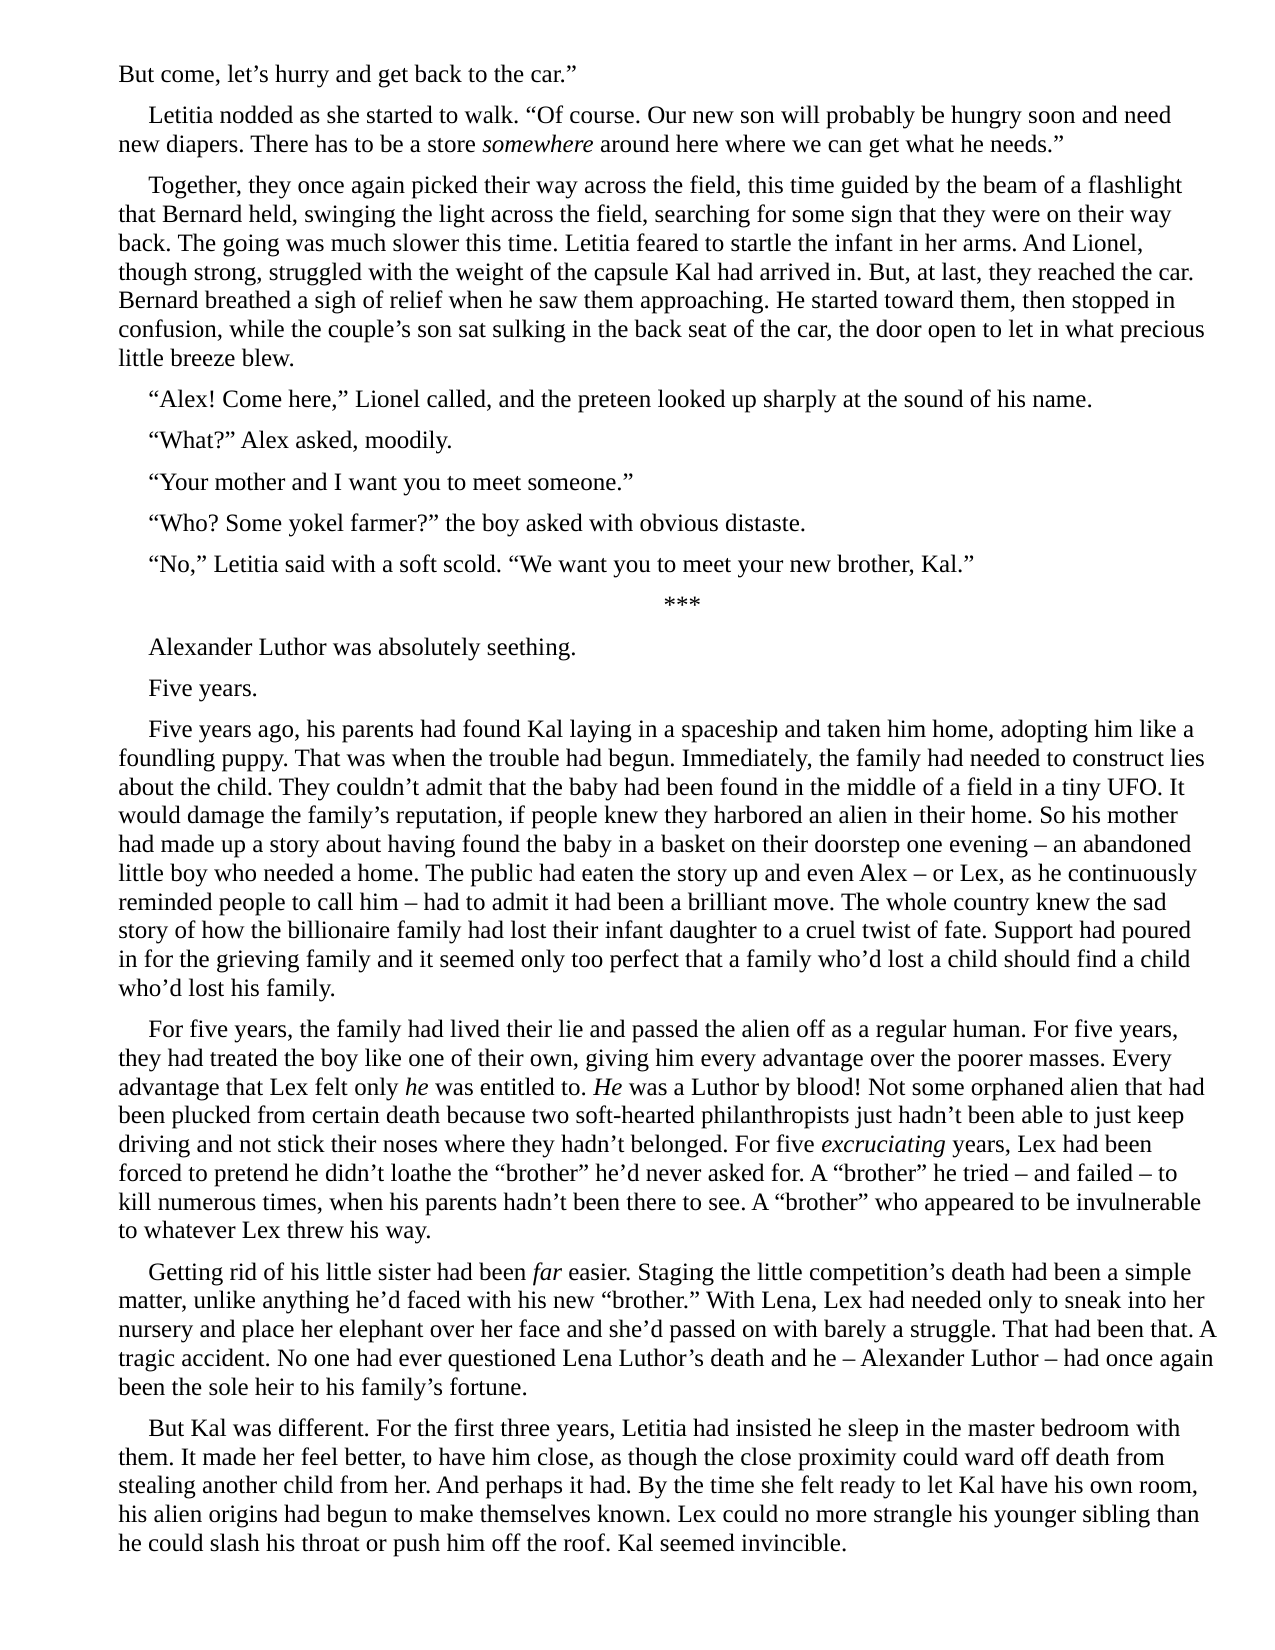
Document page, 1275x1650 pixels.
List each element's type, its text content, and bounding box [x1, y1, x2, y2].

text Five years ago, his parents had found Kal laying in a spaceship and taken him home, adopting him like a foundling puppy. That was when the trouble had begun. Immediately, the family had needed to construct lies about the child. They couldn’t admit that the baby had been found in the middle of a field in a tiny UFO. It would damage the family’s reputation, if people knew they harbored an alien in their home. So his mother had made up a story about having found the baby in a basket on their doorstep one evening – an abandoned little boy who needed a home. The public had eaten the story up and even Alex – or Lex, as he continuously reminded people to call him – had to admit it had been a brilliant move. The whole country knew the sad story of how the billionaire family had lost their infant daughter to a cruel twist of fate. Support had poured in for the grieving family and it seemed only too perfect that a family who’d lost a child should find a child who’d lost his family. [118, 714, 1216, 1002]
text But come, let’s hurry and get back to the car.” [118, 59, 1216, 88]
text For five years, the family had lived their lie and passed the alien off as a regular human. For five years, they had treated the boy like one of their own, giving him every advantage over the poorer masses. Every advantage that Lex felt only he was entitled to. He was a Luthor by blood! Not some orphaned alien that had been plucked from certain death because two soft-hearted philanthropists just hadn’t been able to just keep driving and not stick their noses where they hadn’t belonged. For five excruciating years, Lex had been forced to pretend he didn’t loathe the “brother” he’d never asked for. A “brother” he tried – and failed – to kill numerous times, when his parents hadn’t been there to see. A “brother” who appeared to be invulnerable to whatever Lex threw his way. [118, 1014, 1216, 1244]
text Five years. [118, 673, 1216, 702]
text “What?” Alex asked, moodily. [118, 425, 1216, 454]
text “No,” Letitia said with a soft scold. “We want you to meet your new brother, Kal.” [118, 549, 1216, 578]
text Alexander Luthor was absolutely seething. [118, 632, 1216, 660]
text Together, they once again picked their way across the field, this time guided by the beam of a flashlight that Bernard held, swinging the light across the field, searching for some sign that they were on their way back. The going was much slower this time. Letitia feared to startle the infant in her arms. And Lionel, though strong, struggled with the weight of the capsule Kal had arrived in. But, at last, they reached the car. Bernard breathed a sigh of relief when he saw them approaching. He started toward them, then stopped in confusion, while the couple’s son sat sulking in the back seat of the car, the door open to let in what precious little breeze blew. [118, 170, 1216, 372]
text “Alex! Come here,” Lionel called, and the preteen looked up sharply at the sound of his name. [118, 384, 1216, 413]
text *** [118, 590, 1216, 619]
text Letitia nodded as she started to walk. “Of course. Our new son will probably be hungry soon and need new diapers. There has to be a store somewhere around here where we can get what he needs.” [118, 100, 1216, 158]
text “Your mother and I want you to meet someone.” [118, 467, 1216, 495]
text “Who? Some yokel farmer?” the boy asked with obvious distaste. [118, 508, 1216, 537]
text Getting rid of his little sister had been far easier. Staging the little competition’s death had been a simple matter, unlike anything he’d faced with his new “brother.” With Lena, Lex had needed only to sneak into her nursery and place her elephant over her face and she’d passed on with barely a struggle. That had been that. A tragic accident. No one had ever questioned Lena Luthor’s death and he – Alexander Luthor – had once again been the sole heir to his family’s fortune. [118, 1257, 1216, 1400]
text But Kal was different. For the first three years, Letitia had insisted he sleep in the master bedroom with them. It made her feel better, to have him close, as though the close proximity could ward off death from stealing another child from her. And perhaps it had. By the time she felt ready to let Kal have his own room, his alien origins had begun to make themselves known. Lex could no more strangle his younger sibling than he could slash his throat or push him off the roof. Kal seemed invincible. [118, 1413, 1216, 1557]
